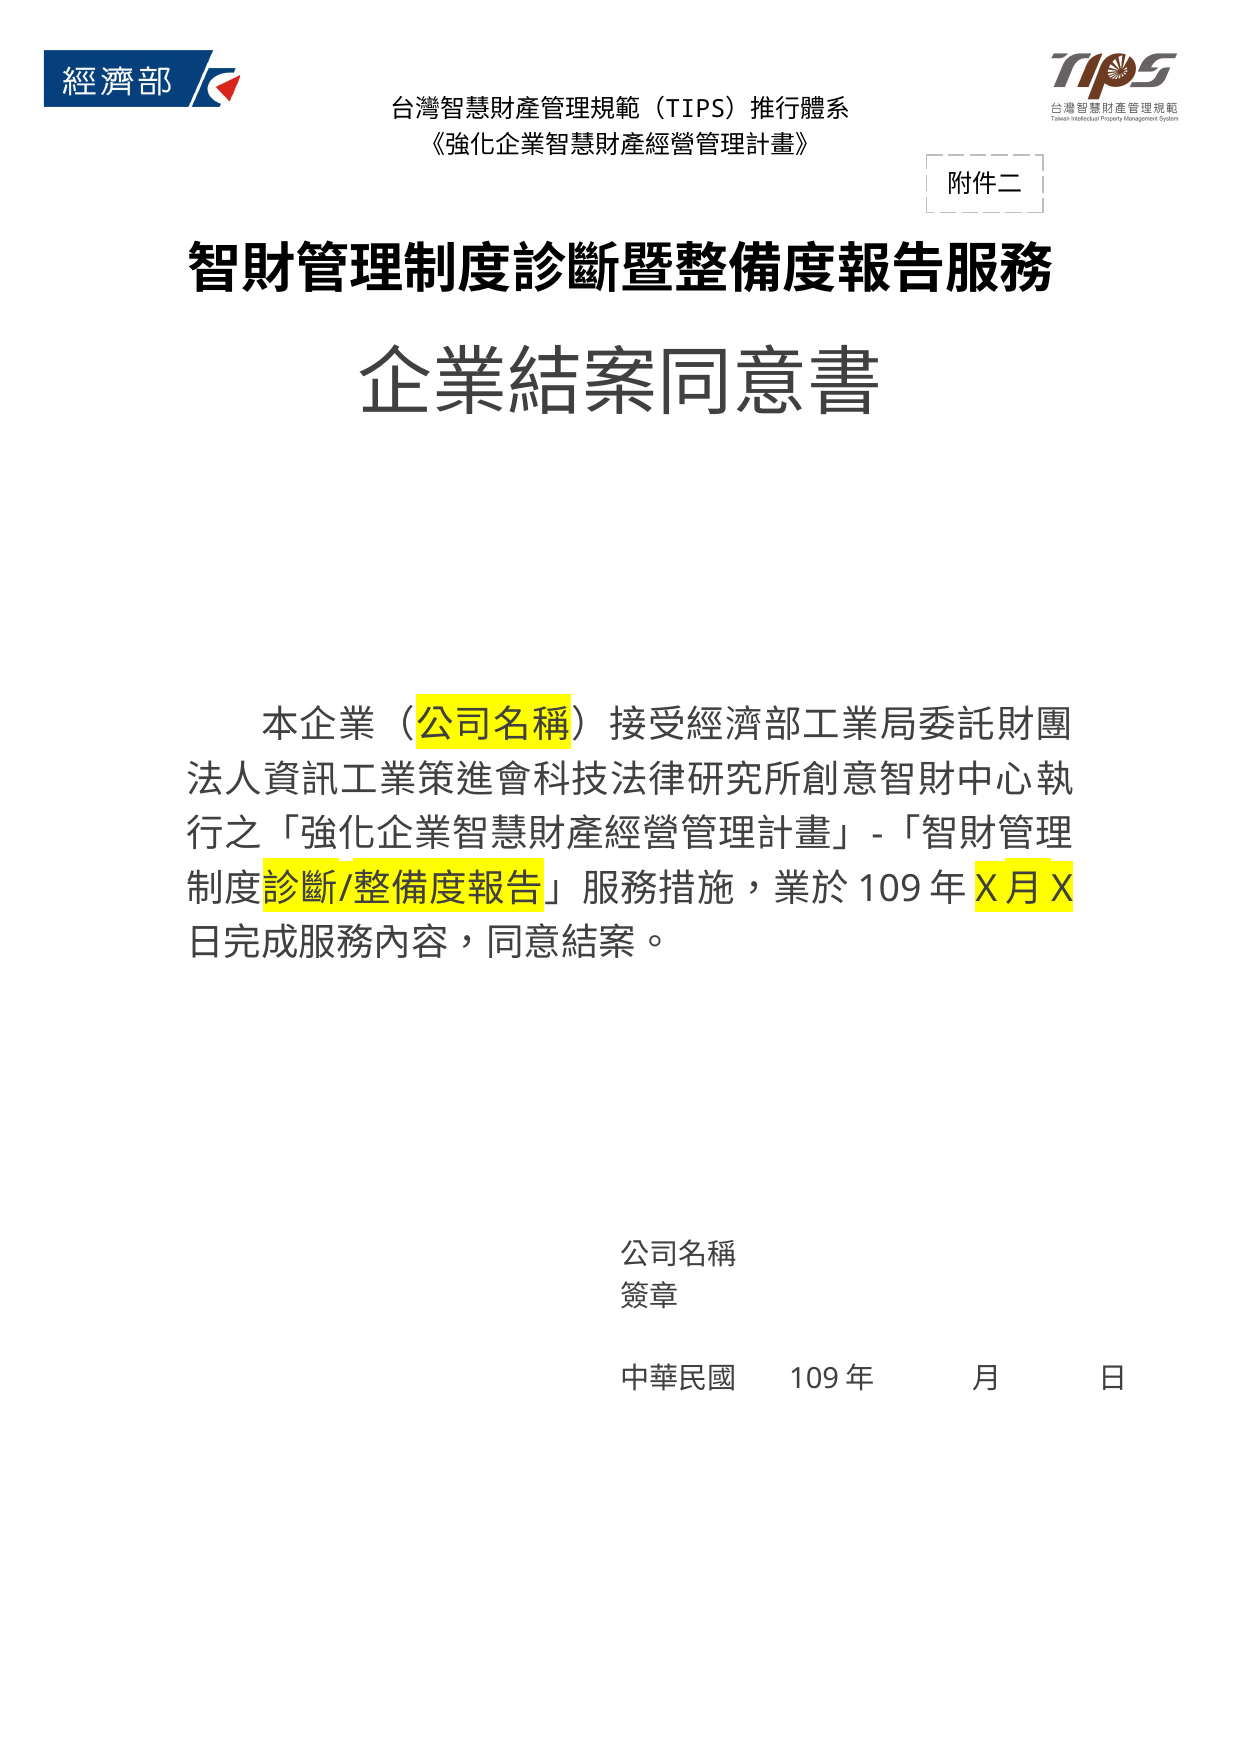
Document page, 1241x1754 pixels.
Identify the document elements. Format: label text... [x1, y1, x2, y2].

table_cell [747, 1355, 777, 1397]
table_cell [239, 1273, 366, 1315]
table_cell 日 [1028, 1355, 1128, 1397]
table_cell [113, 1230, 239, 1273]
table_cell [366, 1355, 493, 1397]
table_header 智財管理制度診斷暨整備度報告服務 [113, 206, 1128, 322]
table_cell 中華民國 [620, 1355, 747, 1397]
table_cell [366, 1230, 493, 1273]
table_cell [747, 1273, 1128, 1315]
table_cell 月 [895, 1355, 1001, 1397]
table_cell [239, 1315, 366, 1355]
table_cell 企業結案同意書 [113, 322, 1128, 430]
table_cell [113, 1273, 239, 1315]
table_cell [239, 1230, 366, 1273]
table_cell [113, 1355, 239, 1397]
table_cell [874, 1355, 895, 1397]
table_cell [493, 1355, 620, 1397]
table_cell [493, 1273, 620, 1315]
table_cell 109年 [777, 1355, 874, 1397]
table_cell [620, 1315, 1128, 1355]
table_cell [493, 1315, 620, 1355]
table_cell [747, 1230, 1128, 1273]
table_cell [239, 1355, 366, 1397]
table_cell [113, 1315, 239, 1355]
table_cell [1001, 1355, 1028, 1397]
table_cell 公司名稱 [620, 1230, 747, 1273]
table_cell [366, 1273, 493, 1315]
table_cell [493, 1230, 620, 1273]
table_cell 簽章 [620, 1273, 747, 1315]
table_cell 本企業（公司名稱）接受經濟部工業局委託財團法人資訊工業策進會科技法律研究所創意智財中心執行之「強化企業智慧財產經營管理計畫」-「智財管理制度診斷/整備度報告」服務措施，業於109年X月X日完成服務內容，同意結案。 [113, 430, 1128, 1230]
table_cell [366, 1315, 493, 1355]
